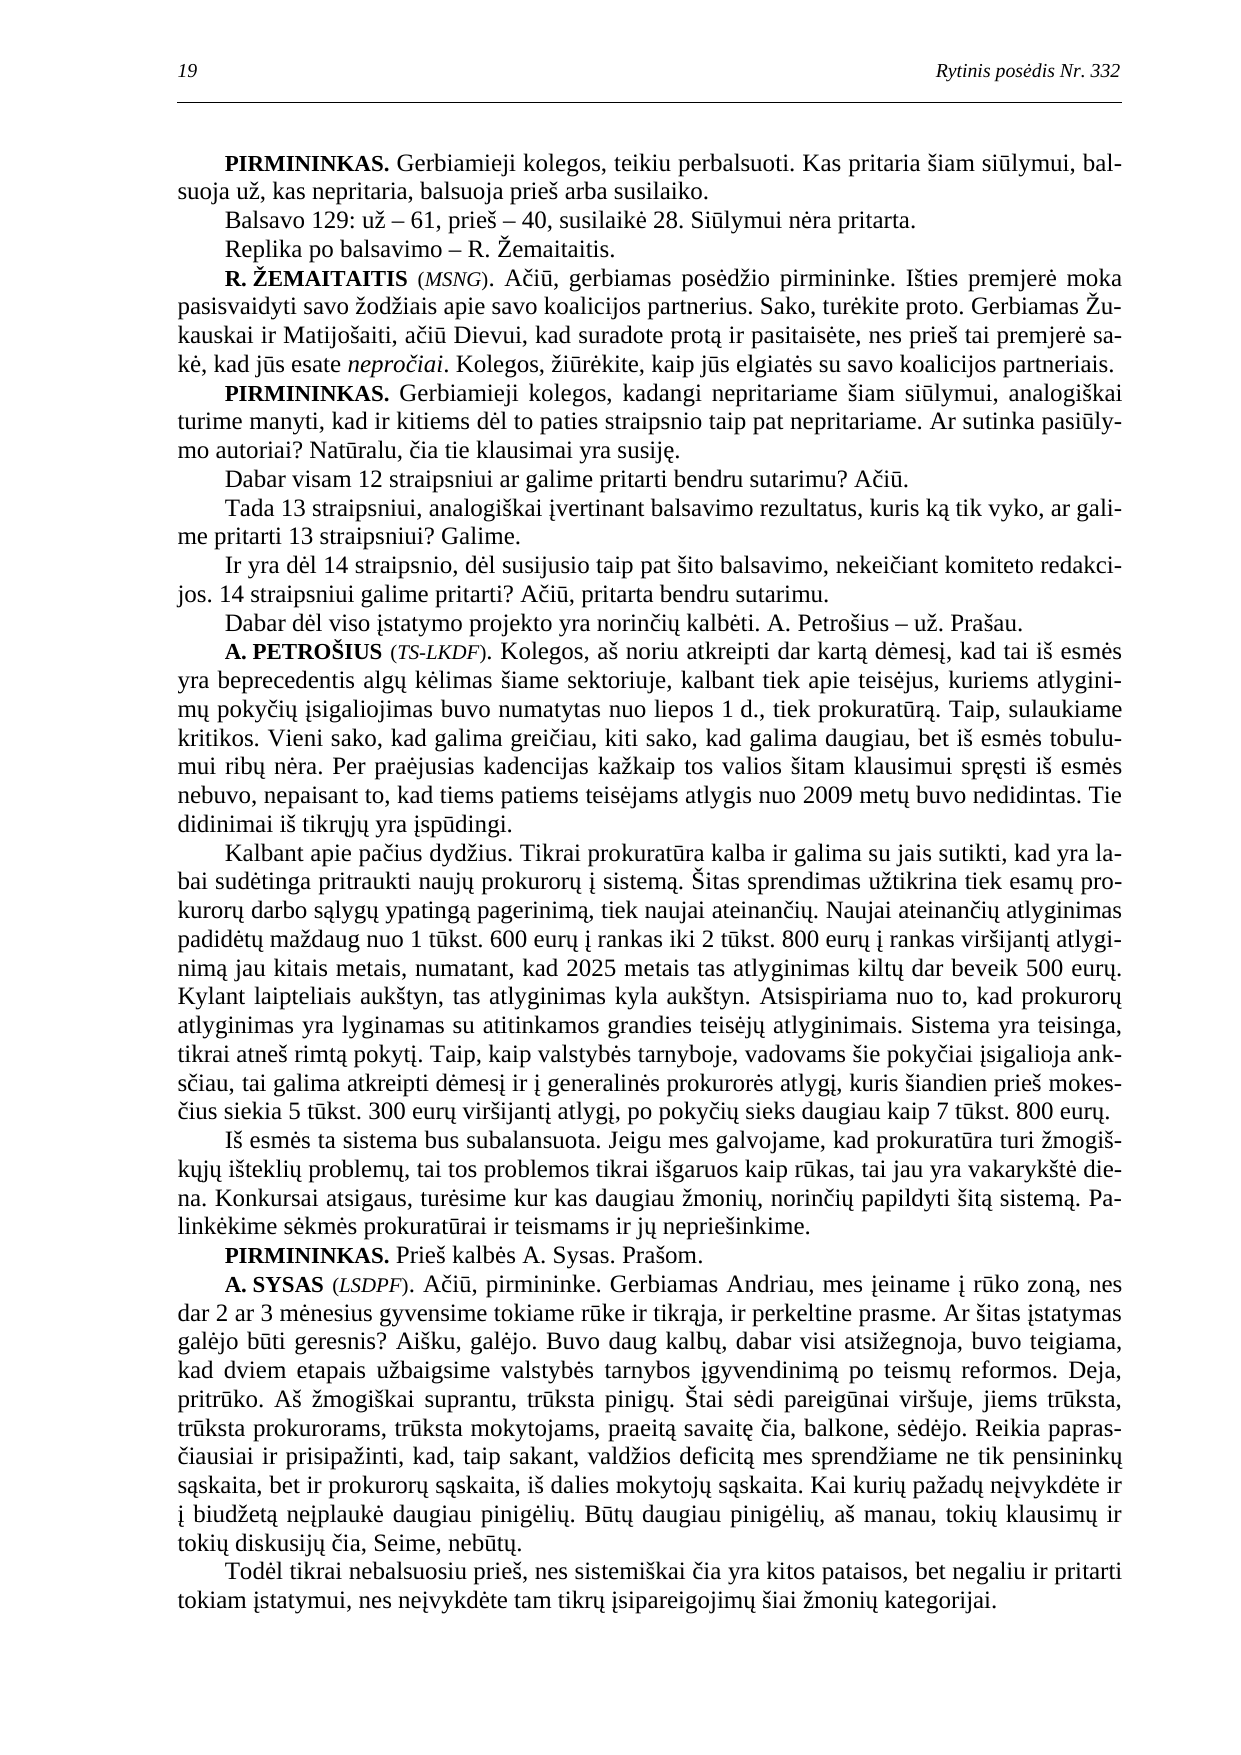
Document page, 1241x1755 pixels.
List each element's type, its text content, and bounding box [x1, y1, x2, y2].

text Ta­da 13 straips­niui, ana­lo­giš­kai įver­ti­nant bal­sa­vi­mo re­zul­ta­tus, ku­ris ką tik vy­ko, ar ga­li­me pri­tar­ti 13 straips­niui? Ga­li­me. [177, 493, 1122, 550]
text Iš es­mės ta sis­te­ma bus su­ba­lan­suo­ta. Jei­gu mes gal­vo­ja­me, kad pro­ku­ra­tū­ra tu­ri žmo­giš­kų­jų iš­tek­lių pro­ble­mų, tai tos pro­ble­mos tik­rai iš­ga­ruos kaip rū­kas, tai jau yra va­ka­rykš­tė die­na. Kon­kur­sai at­si­gaus, tu­rė­si­me kur kas dau­giau žmo­nių, no­rin­čių pa­pil­dy­ti ši­tą sis­te­mą. Pa­lin­kė­ki­me sėk­mės pro­ku­ra­tū­rai ir teis­mams ir jų ne­pri­ešin­ki­me. [177, 1125, 1122, 1240]
text Ir yra dėl 14 straips­nio, dėl su­si­ju­sio taip pat ši­to bal­sa­vi­mo, ne­kei­čiant ko­mi­te­to re­dak­ci­jos. 14 straips­niui ga­li­me pri­tar­ti? Ačiū, pri­tar­ta ben­dru su­ta­ri­mu. [177, 550, 1122, 608]
text A. SYSAS (LSDPF). Ačiū, pir­mi­nin­ke. Ger­bia­mas An­driau, mes įei­na­me į rū­ko zo­ną, nes dar 2 ar 3 mė­ne­sius gy­ven­si­me to­kia­me rū­ke ir tik­rą­ja, ir per­kel­ti­ne pras­me. Ar ši­tas įsta­ty­mas ga­lė­jo bū­ti ge­res­nis? Aiš­ku, ga­lė­jo. Bu­vo daug kal­bų, da­bar vi­si at­si­žeg­no­ja, bu­vo tei­gia­ma, kad dviem eta­pais už­baig­si­me vals­ty­bės tar­ny­bos įgy­ven­di­ni­mą po teis­mų re­for­mos. De­ja, pri­trū­ko. Aš žmo­giš­kai su­pran­tu, trūks­ta pi­ni­gų. Štai sė­di pa­rei­gū­nai vir­šu­je, jiems trūks­ta, trūks­ta pro­ku­ro­rams, trūks­ta mo­ky­to­jams, pra­ei­tą sa­vai­tę čia, bal­ko­ne, sė­dė­jo. Rei­kia pa­pras­čiau­siai ir pri­si­pa­žin­ti, kad, taip sa­kant, val­džios de­fi­ci­tą mes spren­džia­me ne tik pen­si­nin­kų są­skai­ta, bet ir pro­ku­ro­rų są­skai­ta, iš da­lies mo­ky­to­jų są­skai­ta. Kai ku­rių pa­ža­dų ne­įvyk­dė­te ir į biu­dže­tą ne­įplau­kė dau­giau pi­ni­gė­lių. Bū­tų dau­giau pi­ni­gė­lių, aš ma­nau, to­kių klau­si­mų ir to­kių dis­ku­si­jų čia, Sei­me, ne­bū­tų. [177, 1269, 1122, 1556]
text PIRMININKAS. Ger­bia­mie­ji ko­le­gos, ka­dan­gi ne­pri­ta­ria­me šiam siū­ly­mui, ana­lo­giš­kai tu­ri­me ma­ny­ti, kad ir ki­tiems dėl to pa­ties straips­nio taip pat ne­pri­ta­ria­me. Ar su­tin­ka pa­siū­ly­mo au­to­riai? Na­tū­ra­lu, čia tie klau­si­mai yra su­si­ję. [177, 378, 1122, 464]
text Bal­sa­vo 129: už – 61, prieš – 40, su­si­lai­kė 28. Siū­ly­mui nė­ra pri­tar­ta. [177, 205, 1122, 234]
text To­dėl tik­rai ne­bal­suo­siu prieš, nes sis­te­miš­kai čia yra ki­tos pa­tai­sos, bet ne­ga­liu ir pri­tar­ti to­kiam įsta­ty­mui, nes ne­įvyk­dė­te tam tik­rų įsi­pa­rei­go­ji­mų šiai žmo­nių ka­te­go­ri­jai. [177, 1556, 1122, 1614]
text PIRMININKAS. Prieš kal­bės A. Sy­sas. Pra­šom. [177, 1240, 1122, 1269]
text A. PETROŠIUS (TS-LKDF). Ko­le­gos, aš no­riu at­kreip­ti dar kar­tą dė­me­sį, kad tai iš es­mės yra be­pre­ce­den­tis al­gų kė­li­mas šia­me sek­to­riu­je, kal­bant tiek apie tei­sė­jus, ku­riems at­ly­gi­ni­mų po­ky­čių įsi­ga­lio­ji­mas bu­vo nu­ma­ty­tas nuo lie­pos 1 d., tiek pro­ku­ra­tū­rą. Taip, su­lau­kia­me kri­ti­kos. Vie­ni sa­ko, kad ga­li­ma grei­čiau, ki­ti sa­ko, kad ga­li­ma dau­giau, bet iš es­mės to­bu­lu­mui ri­bų nė­ra. Per pra­ėju­sias ka­den­ci­jas kaž­kaip tos va­lios ši­tam klau­si­mui spręs­ti iš es­mės ne­bu­vo, ne­pai­sant to, kad tiems pa­tiems tei­sė­jams at­ly­gis nuo 2009 me­tų bu­vo ne­di­din­tas. Tie di­di­ni­mai iš tik­rų­jų yra įspū­din­gi. [177, 636, 1122, 838]
text Da­bar vi­sam 12 straips­niui ar ga­li­me pri­tar­ti ben­dru su­ta­ri­mu? Ačiū. [177, 464, 1122, 493]
text PIRMININKAS. Ger­bia­mie­ji ko­le­gos, tei­kiu per­bal­suo­ti. Kas pri­ta­ria šiam siū­ly­mui, bal­suo­ja už, kas ne­pri­ta­ria, bal­suo­ja prieš ar­ba su­si­lai­ko. [177, 148, 1122, 205]
text Re­pli­ka po bal­sa­vi­mo – R. Že­mai­tai­tis. [177, 234, 1122, 263]
text R. ŽEMAITAITIS (MSNG). Ačiū, ger­bia­mas po­sė­džio pir­mi­nin­ke. Iš­ties prem­je­rė mo­ka pa­si­svai­dy­ti sa­vo žo­džiais apie sa­vo ko­a­li­ci­jos part­ne­rius. Sa­ko, tu­rė­ki­te pro­to. Ger­bia­mas Žu­kaus­kai ir Ma­ti­jo­šai­ti, ačiū Die­vui, kad su­ra­do­te pro­tą ir pa­si­tai­sė­te, nes prieš tai prem­je­rė sa­kė, kad jūs esa­te ne­pro­čiai. Ko­le­gos, žiū­rė­ki­te, kaip jūs el­gia­tės su sa­vo ko­a­li­ci­jos part­ne­riais. [177, 263, 1122, 378]
text Kal­bant apie pa­čius dy­džius. Tik­rai pro­ku­ra­tū­ra kal­ba ir ga­li­ma su jais su­tik­ti, kad yra la­bai su­dė­tin­ga pri­trauk­ti nau­jų pro­ku­ro­rų į sis­te­mą. Ši­tas spren­di­mas už­tik­ri­na tiek esa­mų pro­ku­ro­rų dar­bo są­ly­gų ypa­tin­gą pa­ge­ri­ni­mą, tiek nau­jai at­ei­nan­čių. Nau­jai at­ei­nan­čių at­ly­gi­ni­mas pa­di­dė­tų maž­daug nuo 1 tūkst. 600 eu­rų į ran­kas iki 2 tūkst. 800 eu­rų į ran­kas vir­ši­jan­tį at­ly­gi­ni­mą jau ki­tais me­tais, nu­ma­tant, kad 2025 me­tais tas at­ly­gi­ni­mas kil­tų dar be­veik 500 eu­rų. Ky­lant laip­te­liais aukš­tyn, tas at­ly­gi­ni­mas ky­la aukš­tyn. At­si­spi­ria­ma nuo to, kad pro­ku­ro­rų at­ly­gi­ni­mas yra ly­gi­na­mas su ati­tin­ka­mos gran­dies tei­sė­jų at­ly­gi­ni­mais. Sis­te­ma yra tei­sin­ga, tik­rai at­neš rim­tą po­ky­tį. Taip, kaip vals­ty­bės tar­ny­bo­je, va­do­vams šie po­ky­čiai įsi­ga­lio­ja an­k­s­čiau, tai ga­li­ma at­kreip­ti dė­me­sį ir į ge­ne­ra­li­nės pro­ku­ro­rės at­ly­gį, ku­ris šian­dien prieš mo­kes­čius sie­kia 5 tūkst. 300 eu­rų vir­ši­jan­tį at­ly­gį, po po­ky­čių sieks dau­giau kaip 7 tūkst. 800 eu­rų. [177, 838, 1122, 1125]
text Da­bar dėl vi­so įsta­ty­mo pro­jek­to yra no­rin­čių kal­bė­ti. A. Pet­ro­šius – už. Pra­šau. [177, 608, 1122, 636]
